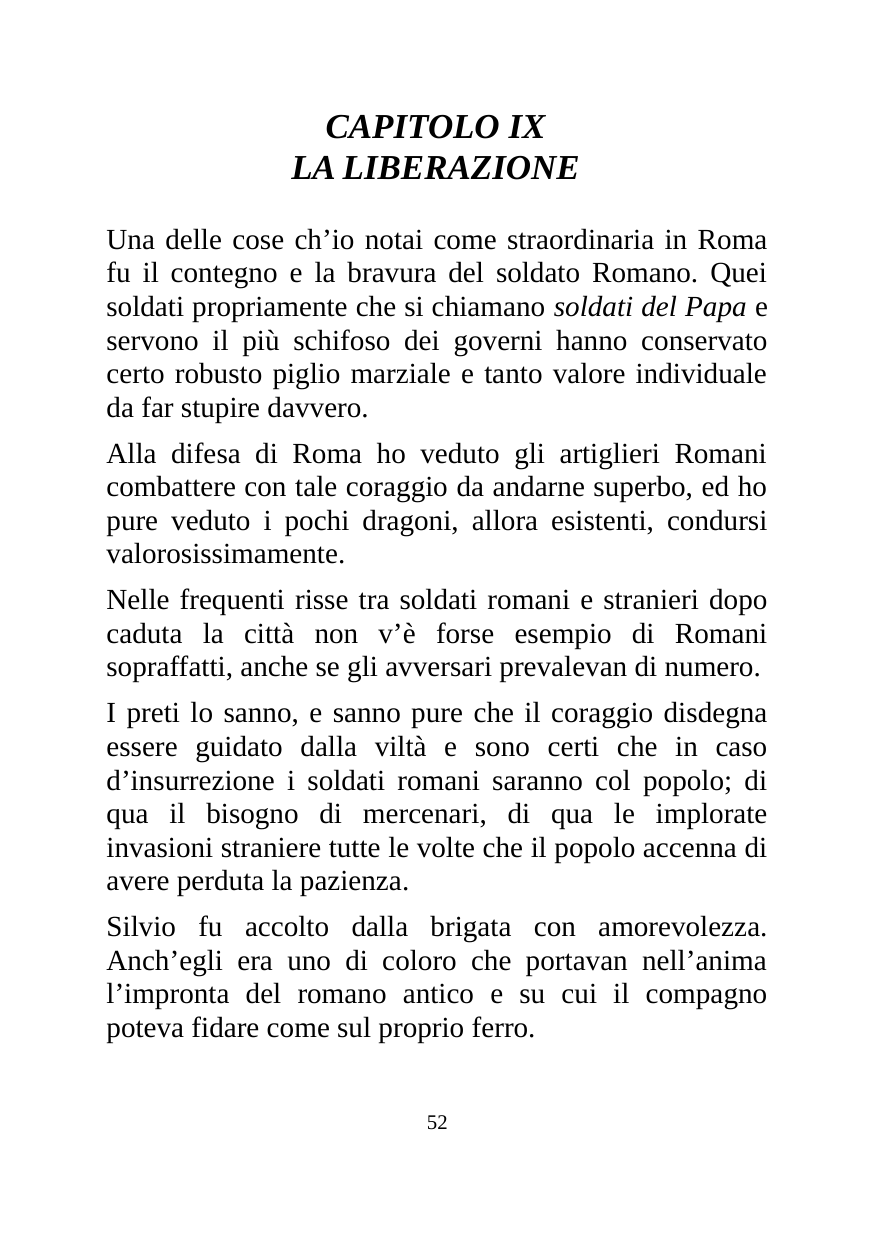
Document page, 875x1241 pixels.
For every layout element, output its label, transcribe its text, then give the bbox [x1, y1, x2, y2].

text Nelle frequenti risse tra soldati romani e stranieri dopo caduta la città non v’è forse esempio di Romani sopraffatti, anche se gli avversari prevalevan di numero. [106, 582, 768, 683]
text Una delle cose ch’io notai come straordinaria in Roma fu il contegno e la bravura del soldato Romano. Quei soldati propriamente che si chiamano soldati del Papa e servono il più schifoso dei governi hanno conservato certo robusto piglio marziale e tanto valore individuale da far stupire davvero. [106, 222, 768, 423]
text Alla difesa di Roma ho veduto gli artiglieri Romani combattere con tale coraggio da andarne superbo, ed ho pure veduto i pochi dragoni, allora esistenti, condursi valorosissimamente. [106, 436, 768, 570]
subtitle CAPITOLO IX LA LIBERAZIONE [106, 106, 768, 187]
text I preti lo sanno, e sanno pure che il coraggio disdegna essere guidato dalla viltà e sono certi che in caso d’insurrezione i soldati romani saranno col popolo; di qua il bisogno di mercenari, di qua le implorate invasioni straniere tutte le volte che il popolo accenna di avere perduta la pazienza. [106, 696, 768, 897]
text Silvio fu accolto dalla brigata con amorevolezza. Anch’egli era uno di coloro che portavan nell’anima l’impronta del romano antico e su cui il compagno poteva fidare come sul proprio ferro. [106, 909, 768, 1043]
